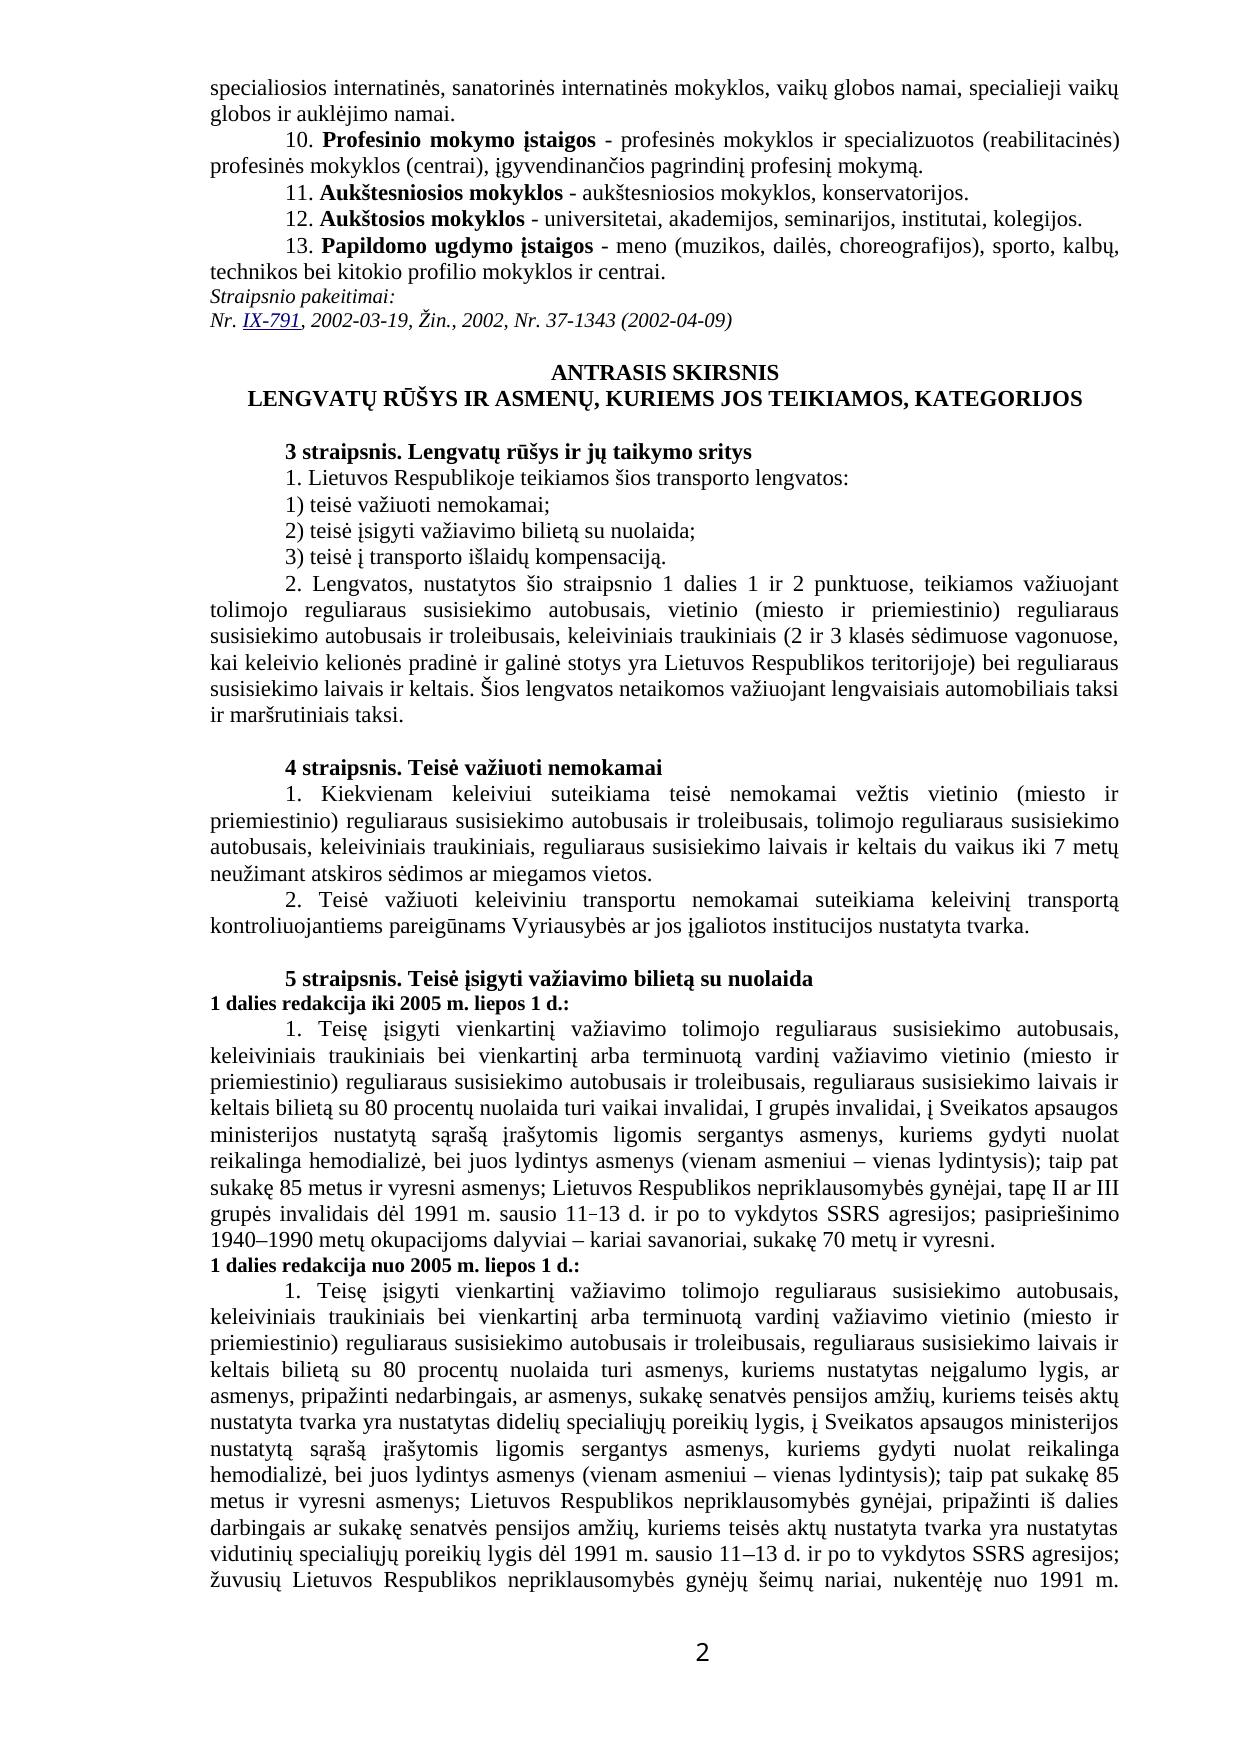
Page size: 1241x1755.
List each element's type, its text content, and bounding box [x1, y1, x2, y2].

text 1) teisė važiuoti nemokamai; [210, 491, 1120, 517]
text 2. Teisė važiuoti keleiviniu transportu nemokamai suteikiama keleivinį transportą kontroliuojantiems pareigūnams Vyriausybės ar jos įgaliotos institucijos nustatyta tvarka. [210, 886, 1120, 939]
text 10. Profesinio mokymo įstaigos - profesinės mokyklos ir specializuotos (reabilitacinės) profesinės mokyklos (centrai), įgyvendinančios pagrindinį profesinį mokymą. [210, 126, 1120, 179]
text 12. Aukštosios mokyklos - universitetai, akademijos, seminarijos, institutai, kolegijos. [210, 205, 1120, 232]
text 11. Aukštesniosios mokyklos - aukštesniosios mokyklos, konservatorijos. [210, 179, 1120, 205]
text 3 straipsnis. Lengvatų rūšys ir jų taikymo sritys [210, 438, 1120, 464]
text specialiosios internatinės, sanatorinės internatinės mokyklos, vaikų globos namai, specialieji vaikų globos ir auklėjimo namai. [210, 73, 1120, 126]
text 1 dalies redakcija iki 2005 m. liepos 1 d.: [210, 991, 1120, 1015]
text 2. Lengvatos, nustatytos šio straipsnio 1 dalies 1 ir 2 punktuose, teikiamos važiuojant tolimojo reguliaraus susisiekimo autobusais, vietinio (miesto ir priemiestinio) reguliaraus susisiekimo autobusais ir troleibusais, keleiviniais traukiniais (2 ir 3 klasės sėdimuose vagonuose, kai keleivio kelionės pradinė ir galinė stotys yra Lietuvos Respublikos teritorijoje) bei reguliaraus susisiekimo laivais ir keltais. Šios lengvatos netaikomos važiuojant lengvaisiais automobiliais taksi ir maršrutiniais taksi. [210, 570, 1120, 728]
text 4 straipsnis. Teisė važiuoti nemokamai [210, 754, 1120, 781]
text 1. Teisę įsigyti vienkartinį važiavimo tolimojo reguliaraus susisiekimo autobusais, keleiviniais traukiniais bei vienkartinį arba terminuotą vardinį važiavimo vietinio (miesto ir priemiestinio) reguliaraus susisiekimo autobusais ir troleibusais, reguliaraus susisiekimo laivais ir keltais bilietą su 80 procentų nuolaida turi asmenys, kuriems nustatytas neįgalumo lygis, ar asmenys, pripažinti nedarbingais, ar asmenys, sukakę senatvės pensijos amžių, kuriems teisės aktų nustatyta tvarka yra nustatytas didelių specialiųjų poreikių lygis, į Sveikatos apsaugos ministerijos nustatytą sąrašą įrašytomis ligomis sergantys asmenys, kuriems gydyti nuolat reikalinga hemodializė, bei juos lydintys asmenys (vienam asmeniui – vienas lydintysis); taip pat sukakę 85 metus ir vyresni asmenys; Lietuvos Respublikos nepriklausomybės gynėjai, pripažinti iš dalies darbingais ar sukakę senatvės pensijos amžių, kuriems teisės aktų nustatyta tvarka yra nustatytas vidutinių specialiųjų poreikių lygis dėl 1991 m. sausio 11–13 d. ir po to vykdytos SSRS agresijos; žuvusių Lietuvos Respublikos nepriklausomybės gynėjų šeimų nariai, nukentėję nuo 1991 m. [210, 1277, 1120, 1593]
text 1. Teisę įsigyti vienkartinį važiavimo tolimojo reguliaraus susisiekimo autobusais, keleiviniais traukiniais bei vienkartinį arba terminuotą vardinį važiavimo vietinio (miesto ir priemiestinio) reguliaraus susisiekimo autobusais ir troleibusais, reguliaraus susisiekimo laivais ir keltais bilietą su 80 procentų nuolaida turi vaikai invalidai, I grupės invalidai, į Sveikatos apsaugos ministerijos nustatytą sąrašą įrašytomis ligomis sergantys asmenys, kuriems gydyti nuolat reikalinga hemodializė, bei juos lydintys asmenys (vienam asmeniui – vienas lydintysis); taip pat sukakę 85 metus ir vyresni asmenys; Lietuvos Respublikos nepriklausomybės gynėjai, tapę II ar III grupės invalidais dėl 1991 m. sausio 11 13 d. ir po to vykdytos SSRS agresijos; pasipriešinimo 1940–1990 metų okupacijoms dalyviai – kariai savanoriai, sukakę 70 metų ir vyresni. [210, 1015, 1120, 1253]
subtitle LENGVATŲ RŪŠYS IR ASMENŲ, KURIEMS JOS TEIKIAMOS, KATEGORIJOS [210, 385, 1120, 412]
text 1. Kiekvienam keleiviui suteikiama teisė nemokamai vežtis vietinio (miesto ir priemiestinio) reguliaraus susisiekimo autobusais ir troleibusais, tolimojo reguliaraus susisiekimo autobusais, keleiviniais traukiniais, reguliaraus susisiekimo laivais ir keltais du vaikus iki 7 metų neužimant atskiros sėdimos ar miegamos vietos. [210, 781, 1120, 886]
text Straipsnio pakeitimai: [210, 284, 1120, 308]
text 2) teisė įsigyti važiavimo bilietą su nuolaida; [210, 517, 1120, 543]
text 1. Lietuvos Respublikoje teikiamos šios transporto lengvatos: [210, 464, 1120, 491]
text 13. Papildomo ugdymo įstaigos - meno (muzikos, dailės, choreografijos), sporto, kalbų, technikos bei kitokio profilio mokyklos ir centrai. [210, 232, 1120, 284]
subtitle ANTRASIS SKIRSNIS [210, 359, 1120, 385]
text 5 straipsnis. Teisė įsigyti važiavimo bilietą su nuolaida [210, 965, 1120, 991]
text 3) teisė į transporto išlaidų kompensaciją. [210, 543, 1120, 570]
text Nr. IX-791, 2002-03-19, Žin., 2002, Nr. 37-1343 (2002-04-09) [210, 308, 1120, 332]
text 1 dalies redakcija nuo 2005 m. liepos 1 d.: [210, 1253, 1120, 1277]
